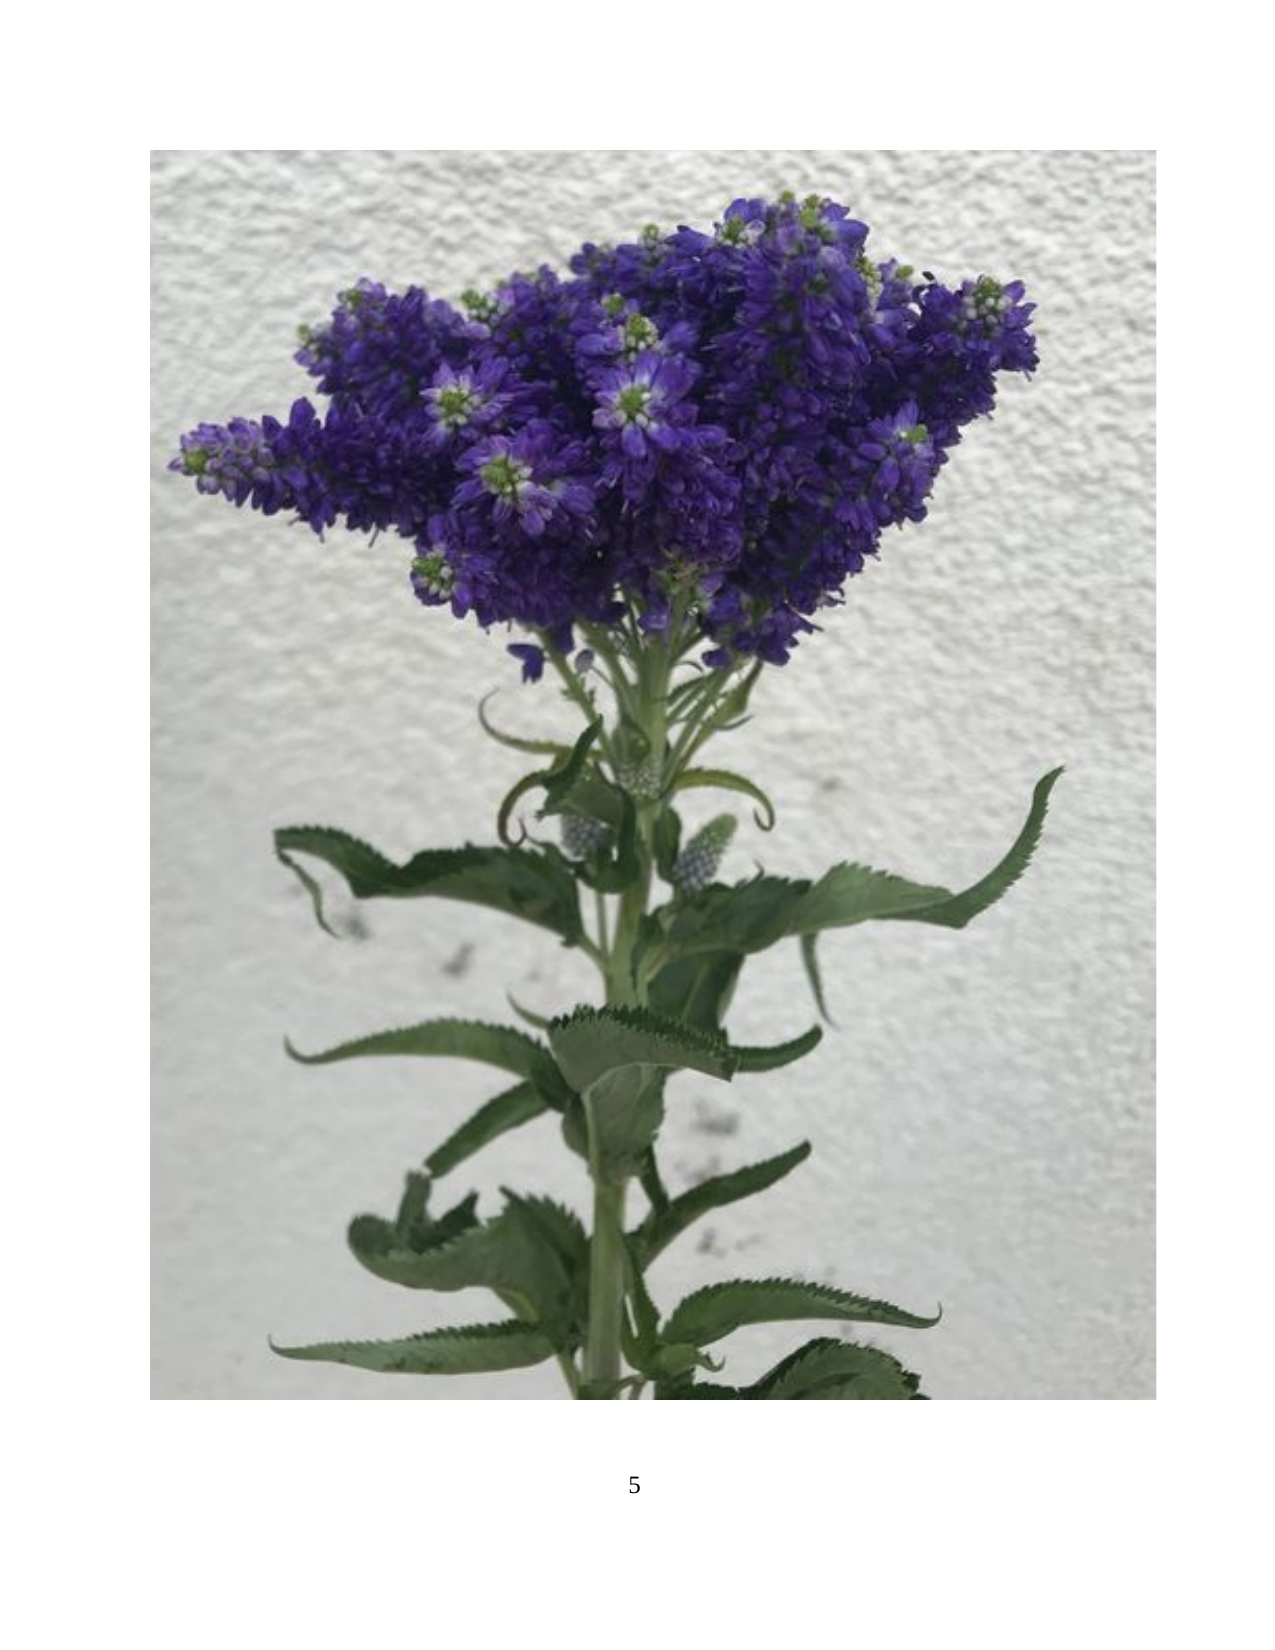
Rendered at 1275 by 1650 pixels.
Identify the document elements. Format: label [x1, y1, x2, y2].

picture [150, 150, 1157, 1400]
